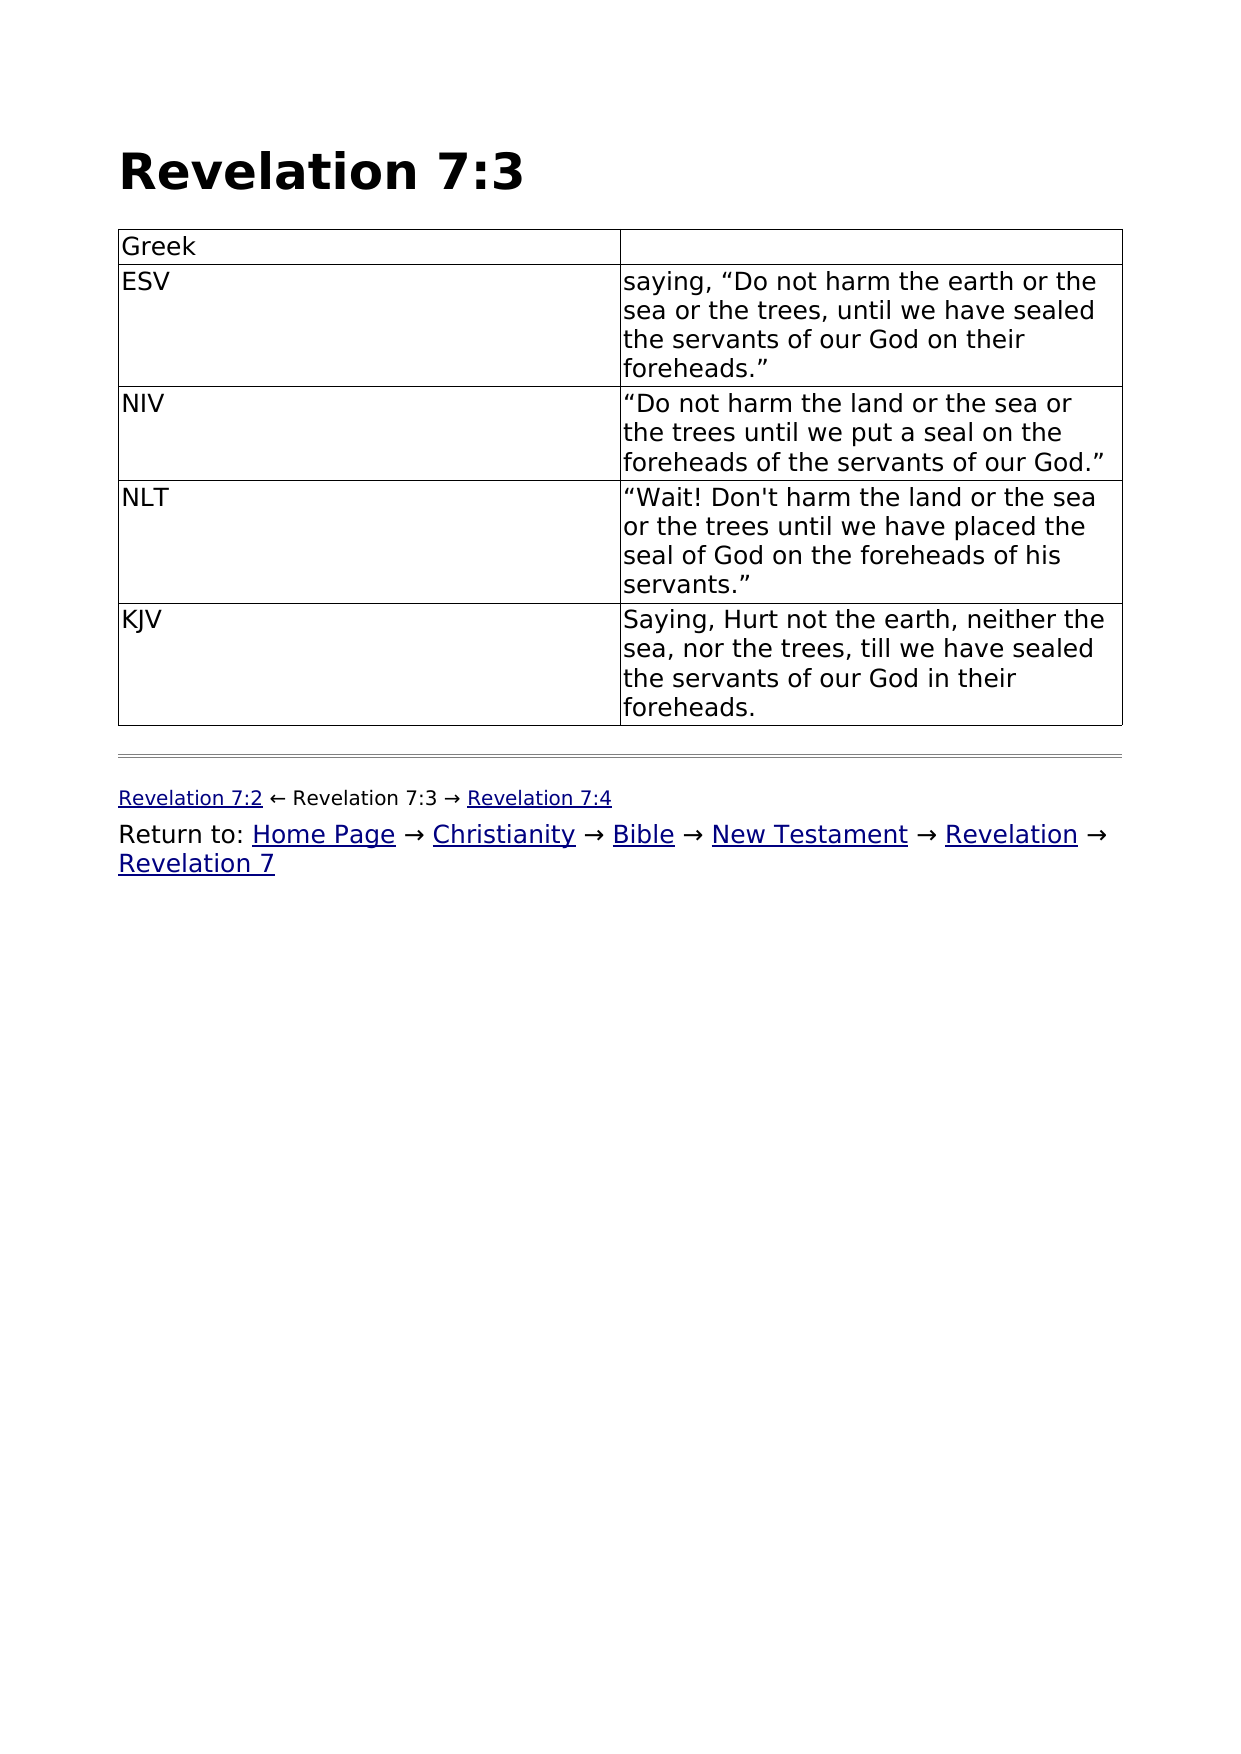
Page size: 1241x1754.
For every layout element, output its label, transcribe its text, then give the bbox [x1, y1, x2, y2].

table_header [621, 230, 1122, 264]
table_cell NLT [119, 481, 620, 602]
text Revelation 7:2 ← Revelation 7:3 → Revelation 7:4 [118, 786, 1122, 820]
table_cell NIV [119, 387, 620, 480]
table_cell ESV [119, 265, 620, 386]
table_cell “Wait! Don't harm the land or the sea or the trees until we have placed the seal of God on the foreheads of his servants.” [621, 481, 1122, 602]
table_cell KJV [119, 604, 620, 725]
text Return to: Home Page → Christianity → Bible → New Testament → Revelation → Revelation 7 [118, 820, 1122, 879]
table_cell Saying, Hurt not the earth, neither the sea, nor the trees, till we have sealed the servants of our God in their foreheads. [621, 604, 1122, 725]
table_cell saying, “Do not harm the earth or the sea or the trees, until we have sealed the servants of our God on their foreheads.” [621, 265, 1122, 386]
table_header Greek [119, 230, 620, 264]
subtitle Revelation 7:3 [118, 143, 1122, 201]
table_cell “Do not harm the land or the sea or the trees until we put a seal on the foreheads of the servants of our God.” [621, 387, 1122, 480]
